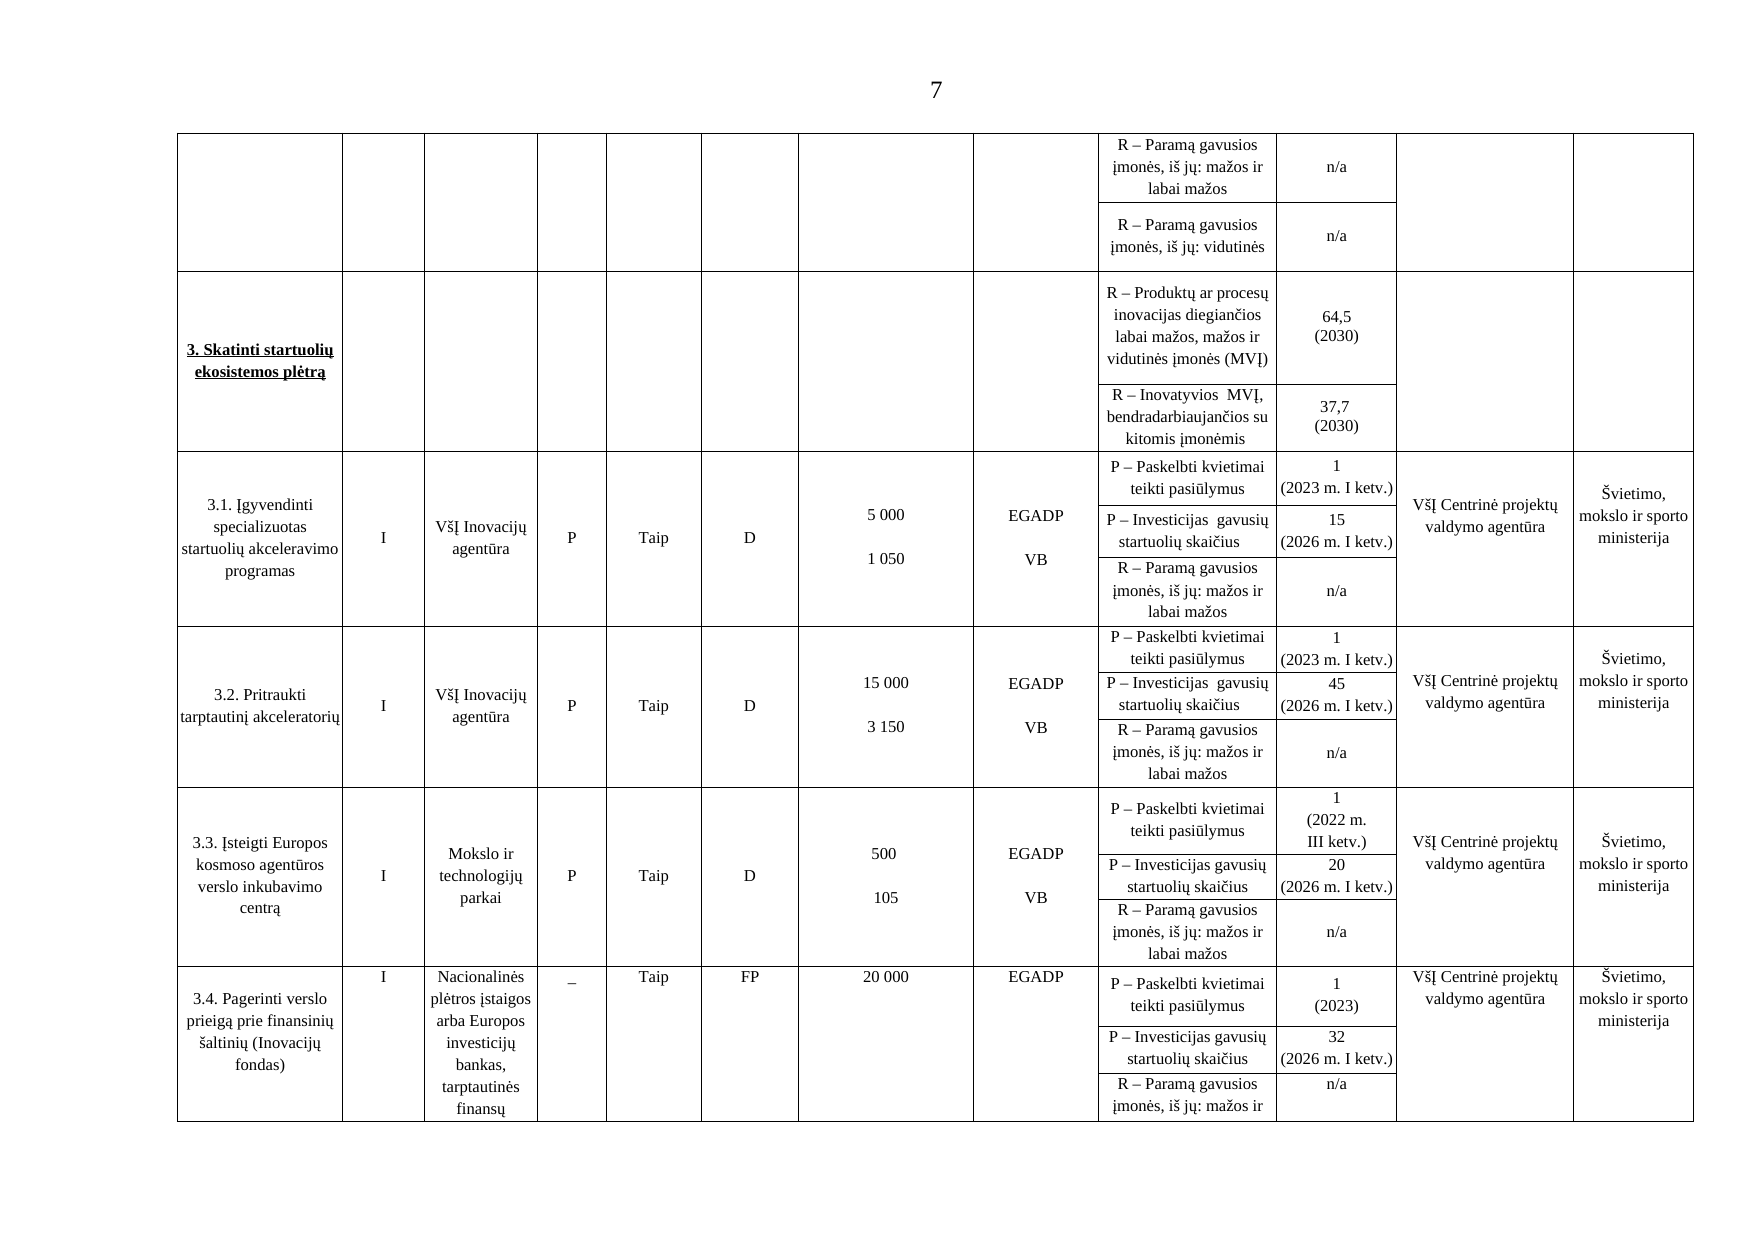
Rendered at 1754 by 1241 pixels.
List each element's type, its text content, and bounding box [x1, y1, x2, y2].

table_cell P – Investicijas gavusių startuolių skaičius [1099, 855, 1276, 899]
table_cell EGADP VB [974, 627, 1098, 787]
table_cell n/a [1277, 720, 1396, 787]
table_cell 3.3. Įsteigti Europos kosmoso agentūros verslo inkubavimo centrą [178, 788, 342, 966]
table_cell I [343, 788, 424, 966]
table_cell 1 (2023) [1277, 967, 1396, 1026]
table_cell Taip [607, 967, 701, 1121]
table_cell Mokslo ir technologijų parkai [425, 788, 537, 966]
table_cell 1 (2023 m. I ketv.) [1277, 627, 1396, 672]
table_cell [538, 272, 606, 451]
table_cell FP [702, 967, 798, 1121]
table_cell P – Paskelbti kvietimai teikti pasiūlymus [1099, 967, 1276, 1026]
table_cell [607, 272, 701, 451]
table_cell R – Paramą gavusios įmonės, iš jų: mažos ir labai mažos [1099, 558, 1276, 626]
table_cell 1 (2023 m. I ketv.) [1277, 452, 1396, 505]
table_cell [178, 134, 342, 271]
table_cell VšĮ Inovacijų agentūra [425, 627, 537, 787]
table_cell n/a [1277, 203, 1396, 271]
table_cell n/a [1277, 1074, 1396, 1121]
table_cell 20 000 [799, 967, 973, 1121]
table_cell P – Investicijas gavusių startuolių skaičius [1099, 673, 1276, 719]
table_cell Nacionalinės plėtros įstaigos arba Europos investicijų bankas, tarptautinės finansų įstaigos, kuriose valstybė narė yra akcininkė, valstybinis bankas arba įstaiga, kurie įsteigti kaip profesinę finansinę veiklą vykdantys teisės subjektai [425, 967, 537, 1121]
table_cell R – Paramą gavusios įmonės, iš jų: mažos ir labai mažos [1099, 134, 1276, 202]
table_cell [538, 134, 606, 271]
table_cell EGADP VB [974, 452, 1098, 626]
table_cell D [702, 788, 798, 966]
table_cell R – Paramą gavusios įmonės, iš jų: mažos ir labai mažos [1099, 900, 1276, 966]
table_cell P – Investicijas gavusių startuolių skaičius [1099, 1027, 1276, 1072]
table_cell I [343, 967, 424, 1121]
table_cell I [343, 627, 424, 787]
table_cell D [702, 452, 798, 626]
table_cell EGADP VB [974, 788, 1098, 966]
table_cell R – Paramą gavusios įmonės, iš jų: mažos ir [1099, 1074, 1276, 1121]
table_cell 3.2. Pritraukti tarptautinį akceleratorių [178, 627, 342, 787]
table_cell [425, 272, 537, 451]
table_cell VšĮ Centrinė projektų valdymo agentūra [1397, 627, 1573, 787]
table_cell VšĮ Centrinė projektų valdymo agentūra [1397, 452, 1573, 626]
table_cell EGADP [974, 967, 1098, 1121]
table_cell P – Paskelbti kvietimai teikti pasiūlymus [1099, 452, 1276, 505]
table_cell 1 (2022 m. III ketv.) [1277, 788, 1396, 854]
table_cell VšĮ Centrinė projektų valdymo agentūra [1397, 967, 1573, 1121]
table_cell P [538, 788, 606, 966]
table_cell 45 (2026 m. I ketv.) [1277, 673, 1396, 719]
table_cell R – Paramą gavusios įmonės, iš jų: mažos ir labai mažos [1099, 720, 1276, 787]
table_cell Švietimo, mokslo ir sporto ministerija [1574, 452, 1693, 626]
table_cell 15 000 3 150 [799, 627, 973, 787]
table_cell 3.4. Pagerinti verslo prieigą prie finansinių šaltinių (Inovacijų fondas) [178, 967, 342, 1121]
table_cell D [702, 627, 798, 787]
table_cell [343, 134, 424, 271]
table_cell VšĮ Centrinė projektų valdymo agentūra [1397, 788, 1573, 966]
table_cell 20 (2026 m. I ketv.) [1277, 855, 1396, 899]
table_cell [343, 272, 424, 451]
table_cell [702, 272, 798, 451]
table_cell Švietimo, mokslo ir sporto ministerija [1574, 627, 1693, 787]
table_cell 37,7 (2030) [1277, 385, 1396, 451]
table_cell I [343, 452, 424, 626]
table_cell Švietimo, mokslo ir sporto ministerija [1574, 788, 1693, 966]
table_cell Taip [607, 452, 701, 626]
table_cell 5 000 1 050 [799, 452, 973, 626]
table_cell [799, 272, 973, 451]
table_cell n/a [1277, 558, 1396, 626]
table_cell 500 105 [799, 788, 973, 966]
table_cell P – Paskelbti kvietimai teikti pasiūlymus [1099, 627, 1276, 672]
table_cell n/a [1277, 900, 1396, 966]
table_cell n/a [1277, 134, 1396, 202]
table_cell [702, 134, 798, 271]
table_cell 32 (2026 m. I ketv.) [1277, 1027, 1396, 1072]
table_cell P [538, 452, 606, 626]
table_cell R – Produktų ar procesų inovacijas diegiančios labai mažos, mažos ir vidutinės įmonės (MVĮ) [1099, 272, 1276, 384]
table_cell [974, 134, 1098, 271]
table_cell _ [538, 967, 606, 1121]
table_cell 64,5 (2030) [1277, 272, 1396, 384]
table_cell P [538, 627, 606, 787]
table_cell 3.1. Įgyvendinti specializuotas startuolių akceleravimo programas [178, 452, 342, 626]
table_cell Taip [607, 627, 701, 787]
table_cell [1574, 134, 1693, 271]
table_cell P – Paskelbti kvietimai teikti pasiūlymus [1099, 788, 1276, 854]
table_cell VšĮ Inovacijų agentūra [425, 452, 537, 626]
table_cell [1574, 272, 1693, 451]
table_cell [974, 272, 1098, 451]
table_cell Švietimo, mokslo ir sporto ministerija [1574, 967, 1693, 1121]
table_cell R – Inovatyvios MVĮ, bendradarbiaujančios su kitomis įmonėmis [1099, 385, 1276, 451]
table_cell [799, 134, 973, 271]
table_cell [1397, 272, 1573, 451]
table_cell Taip [607, 788, 701, 966]
table_cell [607, 134, 701, 271]
table_cell [425, 134, 537, 271]
table_cell 3. Skatinti startuolių ekosistemos plėtrą [178, 272, 342, 451]
table_cell [1397, 134, 1573, 271]
table_cell P – Investicijas gavusių startuolių skaičius [1099, 506, 1276, 557]
table_cell R – Paramą gavusios įmonės, iš jų: vidutinės [1099, 203, 1276, 271]
table_cell 15 (2026 m. I ketv.) [1277, 506, 1396, 557]
